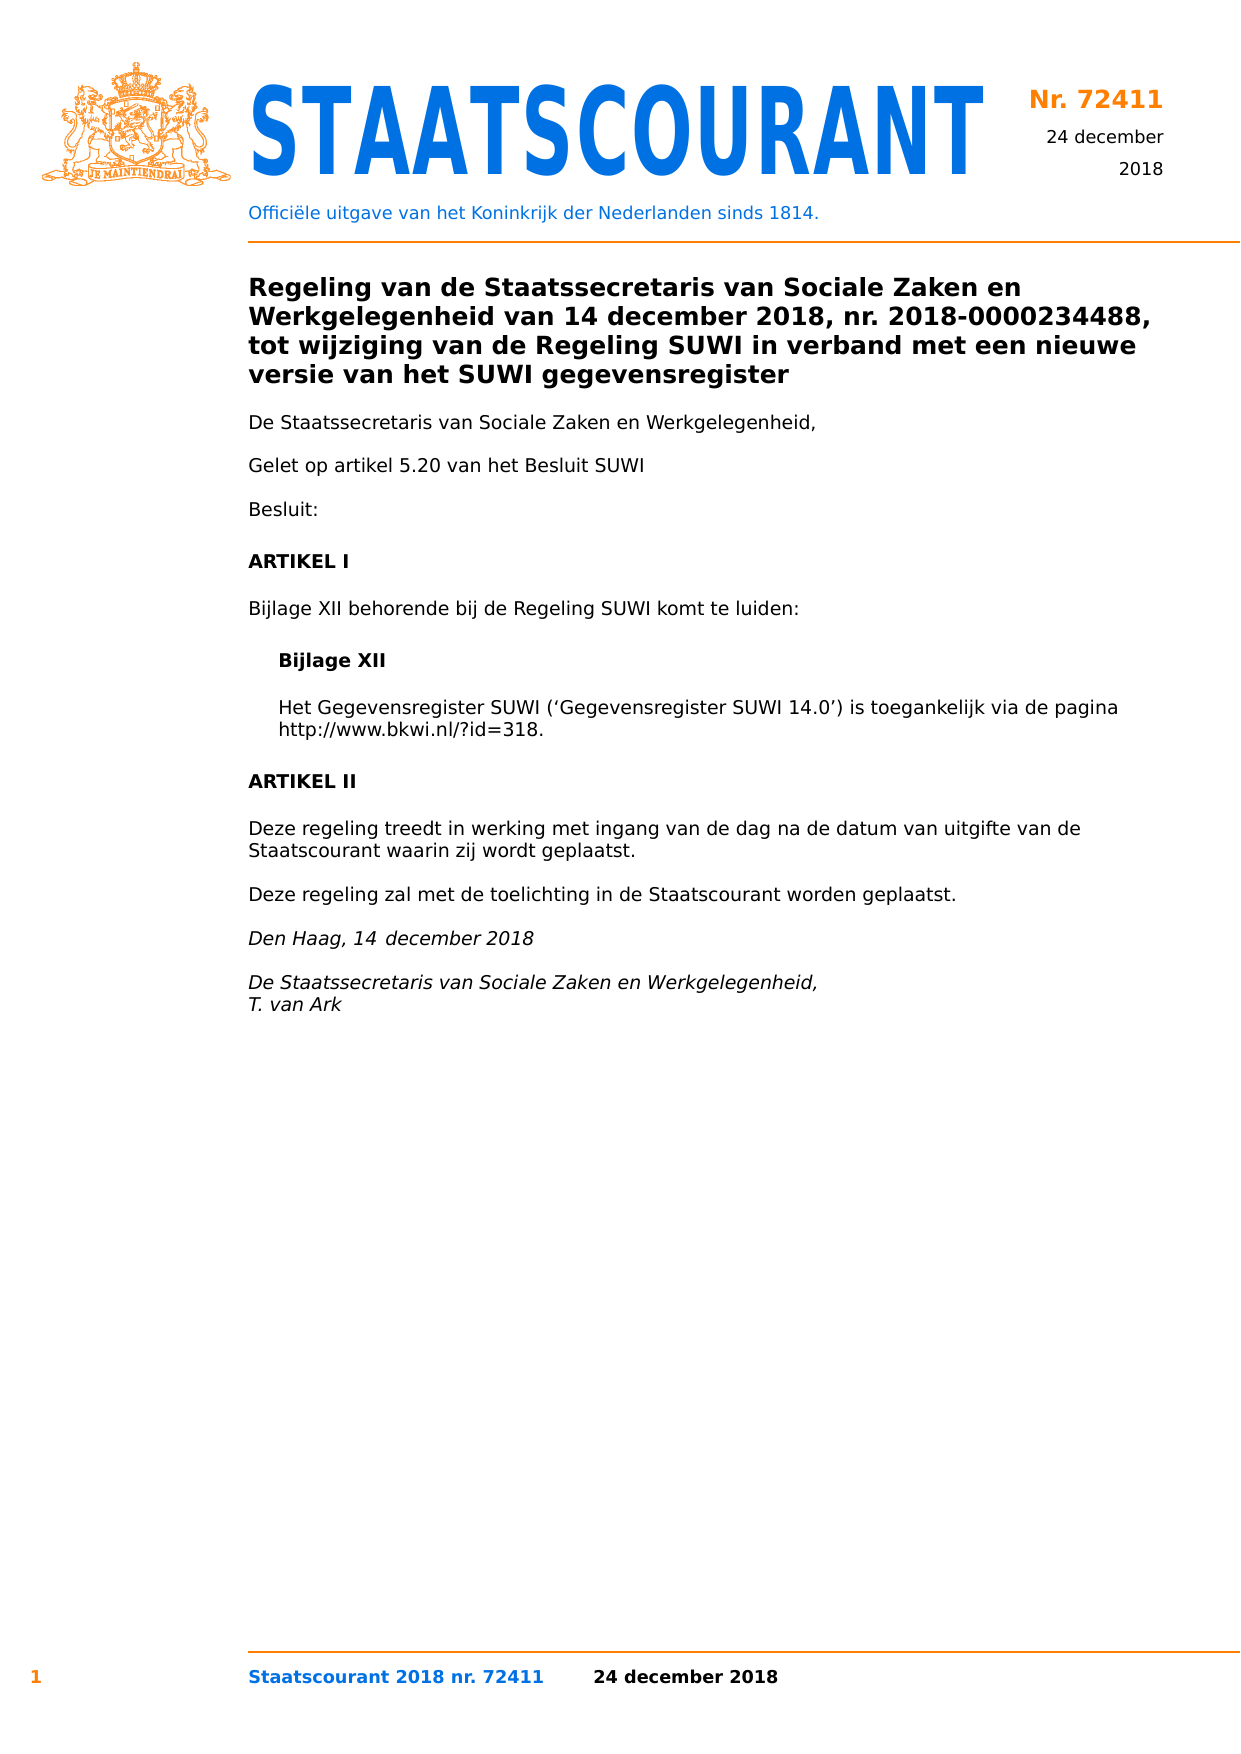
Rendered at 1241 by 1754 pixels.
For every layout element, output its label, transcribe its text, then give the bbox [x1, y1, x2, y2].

table_header Nr. 72411 [998, 62, 1240, 121]
table_cell 2018 [998, 153, 1240, 203]
subtitle Bijlage XII [278, 650, 1163, 672]
subtitle Regeling van de Staatssecretaris van Sociale Zaken en Werkgelegenheid van 14 december 2018, nr. 2018-0000234488, tot wijziging van de Regeling SUWI in verband met een nieuwe versie van het SUWI gegevensregister [248, 273, 1163, 390]
picture [41, 62, 231, 186]
table_cell 24 december [998, 121, 1240, 153]
table_header [25, 62, 248, 241]
subtitle ARTIKEL I [248, 551, 1163, 573]
table_header STAATSCOURANT [248, 62, 998, 203]
table_cell Officiële uitgave van het Koninkrijk der Nederlanden sinds 1814. [248, 203, 1240, 241]
text Deze regeling treedt in werking met ingang van de dag na de datum van uitgifte van de Staatscourant waarin zij wordt geplaatst. [248, 818, 1163, 862]
text Gelet op artikel 5.20 van het Besluit SUWI [248, 455, 1163, 477]
text De Staatssecretaris van Sociale Zaken en Werkgelegenheid, T. van Ark [248, 972, 1163, 1016]
subtitle ARTIKEL II [248, 771, 1163, 793]
text Den Haag, 14 december 2018 [248, 928, 1163, 950]
text Deze regeling zal met de toelichting in de Staatscourant worden geplaatst. [248, 884, 1163, 906]
text Het Gegevensregister SUWI (‘Gegevensregister SUWI 14.0’) is toegankelijk via de pagina http://www.bkwi.nl/?id=318. [278, 697, 1163, 741]
text De Staatssecretaris van Sociale Zaken en Werkgelegenheid, [248, 412, 1163, 433]
text Bijlage XII behorende bij de Regeling SUWI komt te luiden: [248, 598, 1163, 620]
text Besluit: [248, 499, 1163, 521]
